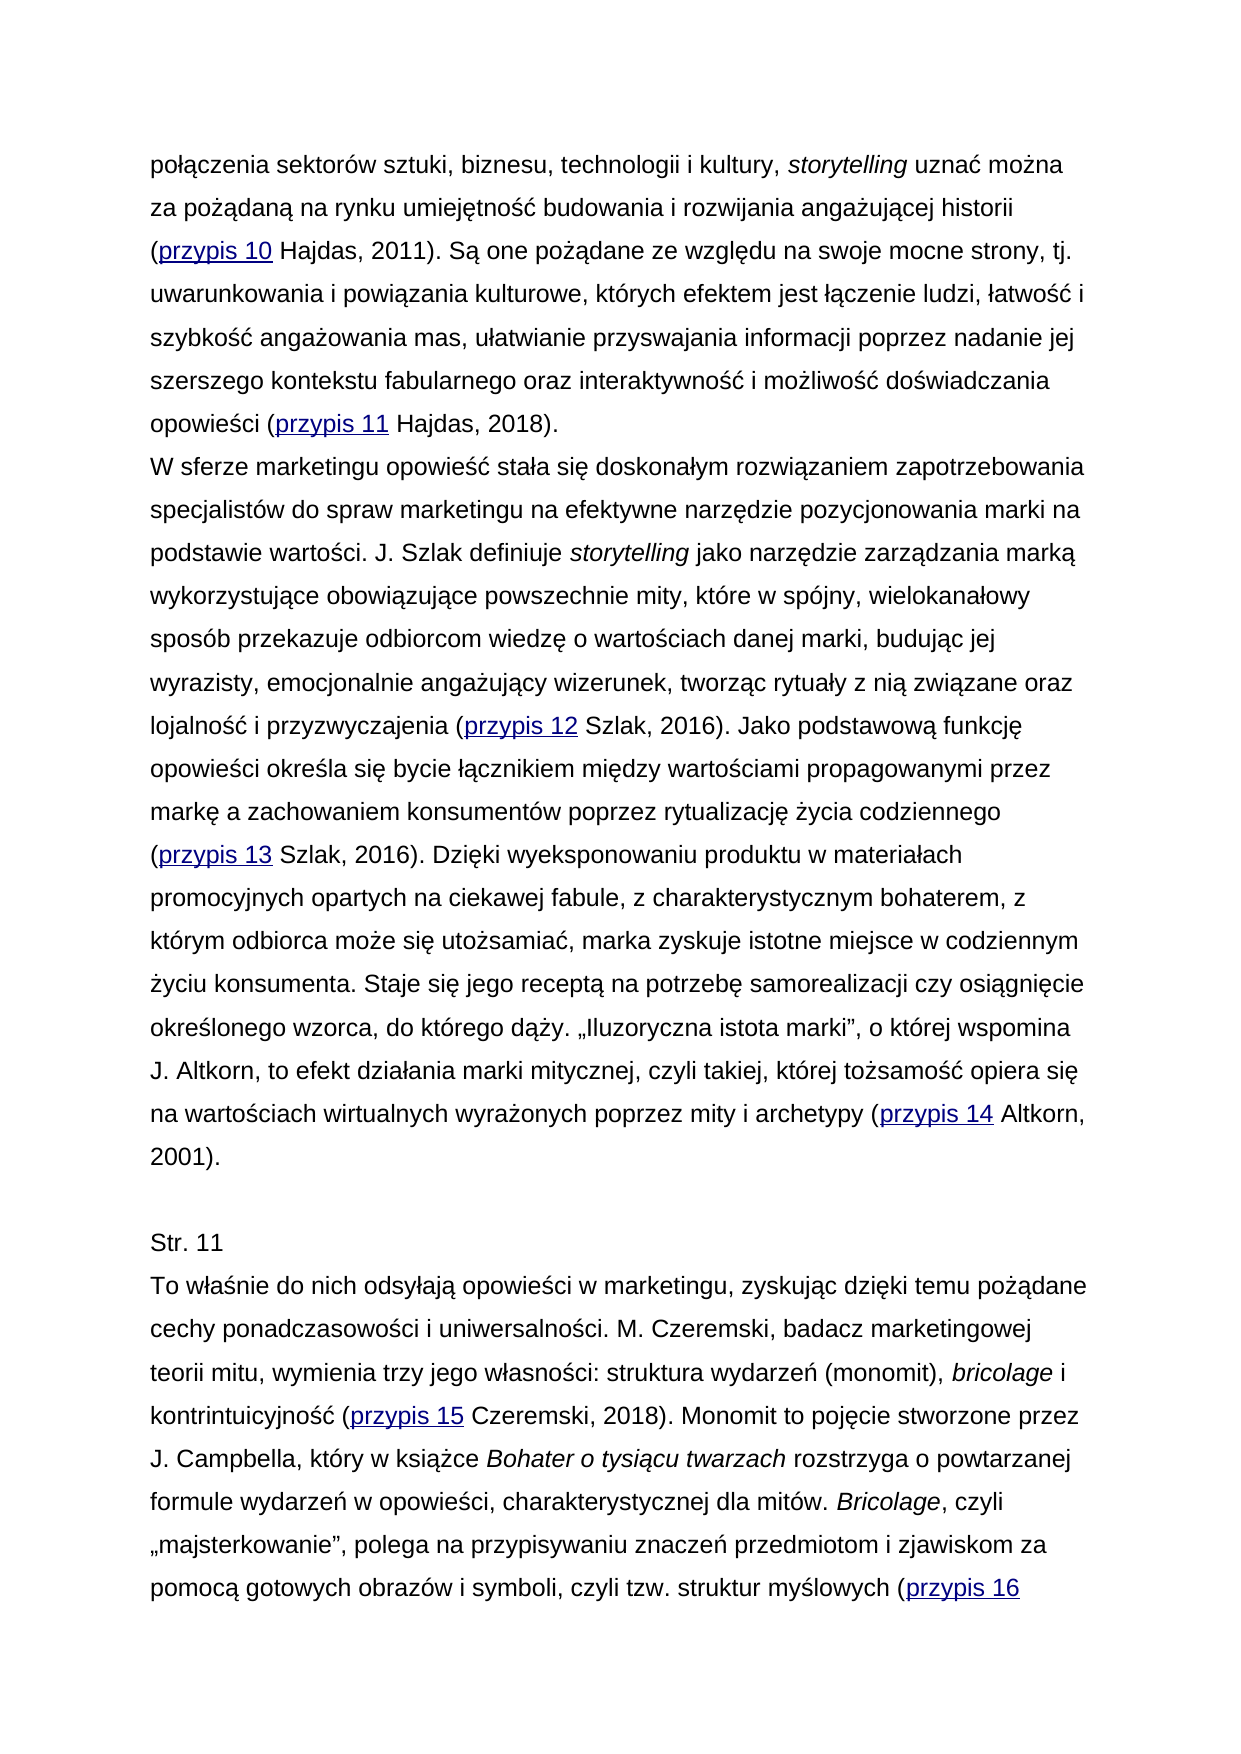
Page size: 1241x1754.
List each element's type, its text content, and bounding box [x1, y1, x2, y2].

text To właśnie do nich odsyłają opowieści w marketingu, zyskując dzięki temu pożądane cechy ponadczasowości i uniwersalności. M. Czeremski, badacz marketingowej teorii mitu, wymienia trzy jego własności: struktura wydarzeń (monomit), bricolage i kontrintuicyjność (przypis 15 Czeremski, 2018). Monomit to pojęcie stworzone przez J. Campbella, który w książce Bohater o tysiącu twarzach rozstrzyga o powtarzanej formule wydarzeń w opowieści, charakterystycznej dla mitów. Bricolage, czyli „majsterkowanie”, polega na przypisywaniu znaczeń przedmiotom i zjawiskom za pomocą gotowych obrazów i symboli, czyli tzw. struktur myślowych (przypis 16 [150, 1271, 1090, 1602]
text W sferze marketingu opowieść stała się doskonałym rozwiązaniem zapotrzebowania specjalistów do spraw marketingu na efektywne narzędzie pozycjonowania marki na podstawie wartości. J. Szlak definiuje storytelling jako narzędzie zarządzania marką wykorzystujące obowiązujące powszechnie mity, które w spójny, wielokanałowy sposób przekazuje odbiorcom wiedzę o wartościach danej marki, budując jej wyrazisty, emocjonalnie angażujący wizerunek, tworząc rytuały z nią związane oraz lojalność i przyzwyczajenia (przypis 12 Szlak, 2016). Jako podstawową funkcję opowieści określa się bycie łącznikiem między wartościami propagowanymi przez markę a zachowaniem konsumentów poprzez rytualizację życia codziennego (przypis 13 Szlak, 2016). Dzięki wyeksponowaniu produktu w materiałach promocyjnych opartych na ciekawej fabule, z charakterystycznym bohaterem, z którym odbiorca może się utożsamiać, marka zyskuje istotne miejsce w codziennym życiu konsumenta. Staje się jego receptą na potrzebę samorealizacji czy osiągnięcie określonego wzorca, do którego dąży. „Iluzoryczna istota marki”, o której wspomina J. Altkorn, to efekt działania marki mitycznej, czyli takiej, której tożsamość opiera się na wartościach wirtualnych wyrażonych poprzez mity i archetypy (przypis 14 Altkorn, 2001). [150, 452, 1090, 1171]
text połączenia sektorów sztuki, biznesu, technologii i kultury, storytelling uznać można za pożądaną na rynku umiejętność budowania i rozwijania angażującej historii (przypis 10 Hajdas, 2011). Są one pożądane ze względu na swoje mocne strony, tj. uwarunkowania i powiązania kulturowe, których efektem jest łączenie ludzi, łatwość i szybkość angażowania mas, ułatwianie przyswajania informacji poprzez nadanie jej szerszego kontekstu fabularnego oraz interaktywność i możliwość doświadczania opowieści (przypis 11 Hajdas, 2018). [150, 150, 1090, 437]
text Str. 11 [150, 1228, 1090, 1257]
